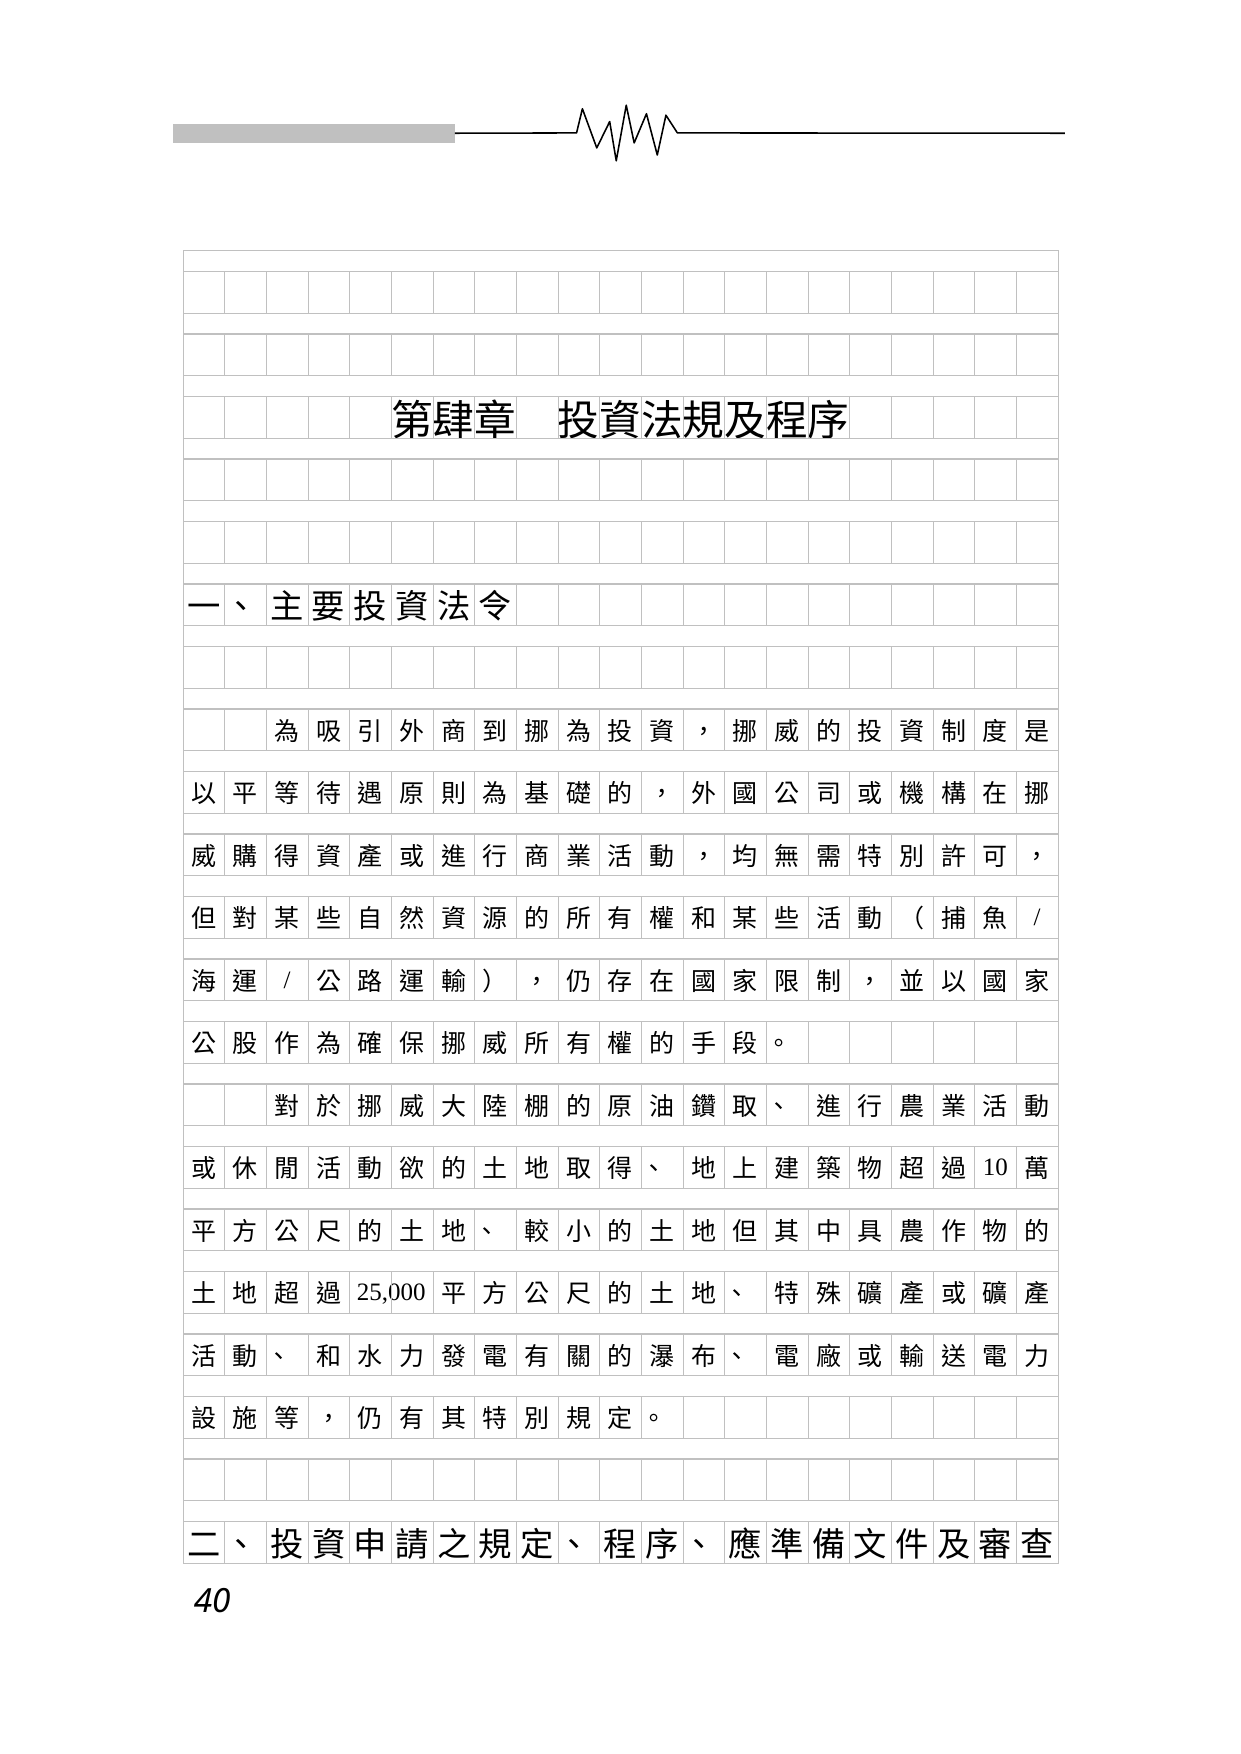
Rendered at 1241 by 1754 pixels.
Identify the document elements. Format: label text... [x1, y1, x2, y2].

text 一、主要投資法令 [725, 585, 766, 625]
text 吸 [309, 710, 349, 750]
text 一、主要投資法令 [267, 585, 308, 625]
text [184, 1001, 1058, 1021]
text 第肆章 投資法規及程序 [892, 397, 933, 438]
text 第肆章 投資法規及程序 [850, 397, 891, 438]
text 海 [184, 960, 224, 1000]
text 構 [934, 772, 974, 813]
text 對於挪威大陸棚的原油鑽取、進行農業活動或休閒活動欲的土地取得、地上建築物超過10萬平方公尺的土地、較小的土地但其中具農作物的土地超過25,000平方公尺的土地、特殊礦產或礦產活動、和水力發電有關的瀑布、電廠或輸送電力設施等，仍有其特別規定。 [184, 1064, 1058, 1083]
text / [1017, 897, 1058, 938]
text 第肆章 投資法規及程序 [225, 397, 266, 438]
text 威 [767, 710, 808, 750]
text 第肆章 投資法規及程序 [725, 397, 766, 438]
text 對 [225, 897, 266, 938]
text 威 [184, 835, 224, 875]
text 公 [309, 960, 349, 1000]
text 存 [600, 960, 641, 1000]
text [184, 689, 1058, 708]
text 一、主要投資法令 [1017, 585, 1058, 625]
text 在 [975, 772, 1016, 813]
text 第肆章 投資法規及程序 [184, 376, 1058, 396]
text 對於挪威大陸棚的原油鑽取、進行農業活動或休閒活動欲的土地取得、地上建築物超過10萬平方公尺的土地、較小的土地但其中具農作物的土地超過25,000平方公尺的土地、特殊礦產或礦產活動、和水力發電有關的瀑布、電廠或輸送電力設施等，仍有其特別規定。 [184, 1314, 1058, 1333]
text 資 [892, 710, 933, 750]
text 一、主要投資法令 [475, 585, 516, 625]
text 第肆章 投資法規及程序 [975, 397, 1016, 438]
text 但 [184, 897, 224, 938]
text 商 [517, 835, 558, 875]
text 資 [434, 897, 474, 938]
text 到 [475, 710, 516, 750]
text 確 [350, 1022, 391, 1063]
text 機 [892, 772, 933, 813]
text 應 [725, 1522, 766, 1563]
text 一、主要投資法令 [309, 585, 349, 625]
text 一、主要投資法令 [642, 585, 683, 625]
text 需 [809, 835, 849, 875]
text ， [684, 835, 724, 875]
text 度 [975, 710, 1016, 750]
text ） [475, 960, 516, 1000]
text 第肆章 投資法規及程序 [559, 397, 599, 438]
text 平 [225, 772, 266, 813]
text 及 [934, 1522, 974, 1563]
text 家 [1017, 960, 1058, 1000]
text / [267, 960, 308, 1000]
text 並 [892, 960, 933, 1000]
text 以 [184, 772, 224, 813]
text 序 [642, 1522, 683, 1563]
text 第肆章 投資法規及程序 [684, 397, 724, 438]
text 活 [809, 897, 849, 938]
text 運 [225, 960, 266, 1000]
text 挪 [1017, 772, 1058, 813]
text 均 [725, 835, 766, 875]
text 仍 [559, 960, 599, 1000]
text （ [892, 897, 933, 938]
text 段 [725, 1022, 766, 1063]
text ， [517, 960, 558, 1000]
text 一、主要投資法令 [434, 585, 474, 625]
text 第肆章 投資法規及程序 [392, 397, 433, 438]
text 定 [517, 1522, 558, 1563]
text 某 [725, 897, 766, 938]
text 對於挪威大陸棚的原油鑽取、進行農業活動或休閒活動欲的土地取得、地上建築物超過10萬平方公尺的土地、較小的土地但其中具農作物的土地超過25,000平方公尺的土地、特殊礦產或礦產活動、和水力發電有關的瀑布、電廠或輸送電力設施等，仍有其特別規定。 [184, 1251, 1058, 1271]
text 等 [267, 772, 308, 813]
text 公 [767, 772, 808, 813]
text 無 [767, 835, 808, 875]
text 捕 [934, 897, 974, 938]
text 對於挪威大陸棚的原油鑽取、進行農業活動或休閒活動欲的土地取得、地上建築物超過10萬平方公尺的土地、較小的土地但其中具農作物的土地超過25,000平方公尺的土地、特殊礦產或礦產活動、和水力發電有關的瀑布、電廠或輸送電力設施等，仍有其特別規定。 [184, 1376, 1058, 1396]
text 文 [850, 1522, 891, 1563]
text [184, 751, 1058, 771]
text 保 [392, 1022, 433, 1063]
text 規 [475, 1522, 516, 1563]
text 國 [684, 960, 724, 1000]
text 權 [642, 897, 683, 938]
text 第肆章 投資法規及程序 [642, 397, 683, 438]
text [184, 876, 1058, 896]
text 、 [225, 1522, 266, 1563]
text 些 [309, 897, 349, 938]
text 某 [267, 897, 308, 938]
text 第肆章 投資法規及程序 [809, 397, 849, 438]
text 第肆章 投資法規及程序 [309, 397, 349, 438]
text 以 [934, 960, 974, 1000]
text 國 [725, 772, 766, 813]
text 件 [892, 1522, 933, 1563]
text 產 [350, 835, 391, 875]
text 威 [475, 1022, 516, 1063]
text 動 [850, 897, 891, 938]
text 一、主要投資法令 [184, 564, 1058, 583]
text 業 [559, 835, 599, 875]
text 一、主要投資法令 [892, 585, 933, 625]
text 購 [225, 835, 266, 875]
text 之 [434, 1522, 474, 1563]
text 第肆章 投資法規及程序 [267, 397, 308, 438]
text 一、主要投資法令 [809, 585, 849, 625]
text 外 [392, 710, 433, 750]
text 資 [309, 1522, 349, 1563]
text 公 [184, 1022, 224, 1063]
text 家 [725, 960, 766, 1000]
text 查 [1017, 1522, 1058, 1563]
text 制 [934, 710, 974, 750]
text 挪 [517, 710, 558, 750]
text 有 [559, 1022, 599, 1063]
text 外 [684, 772, 724, 813]
text ， [684, 710, 724, 750]
text 第肆章 投資法規及程序 [434, 397, 474, 438]
text 活 [600, 835, 641, 875]
text 特 [850, 835, 891, 875]
text 原 [392, 772, 433, 813]
text 限 [767, 960, 808, 1000]
text 、 [684, 1522, 724, 1563]
text 行 [475, 835, 516, 875]
text 魚 [975, 897, 1016, 938]
text 一、主要投資法令 [392, 585, 433, 625]
text 一、主要投資法令 [684, 585, 724, 625]
text 得 [267, 835, 308, 875]
text 許 [934, 835, 974, 875]
text 或 [850, 772, 891, 813]
text 有 [600, 897, 641, 938]
text 一、主要投資法令 [225, 585, 266, 625]
text 資 [642, 710, 683, 750]
text 一、主要投資法令 [600, 585, 641, 625]
text 一、主要投資法令 [767, 585, 808, 625]
text 自 [350, 897, 391, 938]
text 審 [975, 1522, 1016, 1563]
text 則 [434, 772, 474, 813]
text 遇 [350, 772, 391, 813]
text 礎 [559, 772, 599, 813]
text 挪 [434, 1022, 474, 1063]
text 請 [392, 1522, 433, 1563]
text 基 [517, 772, 558, 813]
text 輸 [434, 960, 474, 1000]
text 第肆章 投資法規及程序 [600, 397, 641, 438]
text 一、主要投資法令 [975, 585, 1016, 625]
text 一、主要投資法令 [559, 585, 599, 625]
text 所 [517, 1022, 558, 1063]
text 申 [350, 1522, 391, 1563]
text 引 [350, 710, 391, 750]
text 第肆章 投資法規及程序 [475, 397, 516, 438]
text 投 [267, 1522, 308, 1563]
text 手 [684, 1022, 724, 1063]
text [184, 814, 1058, 833]
text 備 [809, 1522, 849, 1563]
text 準 [767, 1522, 808, 1563]
text 投 [600, 710, 641, 750]
text 的 [600, 772, 641, 813]
text 別 [892, 835, 933, 875]
text 第肆章 投資法規及程序 [767, 397, 808, 438]
text ， [1017, 835, 1058, 875]
text 源 [475, 897, 516, 938]
text 一、主要投資法令 [184, 585, 224, 625]
text ， [642, 772, 683, 813]
text 為 [267, 710, 308, 750]
text 和 [684, 897, 724, 938]
text 些 [767, 897, 808, 938]
text 對於挪威大陸棚的原油鑽取、進行農業活動或休閒活動欲的土地取得、地上建築物超過10萬平方公尺的土地、較小的土地但其中具農作物的土地超過25,000平方公尺的土地、特殊礦產或礦產活動、和水力發電有關的瀑布、電廠或輸送電力設施等，仍有其特別規定。 [184, 1189, 1058, 1208]
text 第肆章 投資法規及程序 [350, 397, 391, 438]
text 進 [434, 835, 474, 875]
text 、 [559, 1522, 599, 1563]
text 對於挪威大陸棚的原油鑽取、進行農業活動或休閒活動欲的土地取得、地上建築物超過10萬平方公尺的土地、較小的土地但其中具農作物的土地超過25,000平方公尺的土地、特殊礦產或礦產活動、和水力發電有關的瀑布、電廠或輸送電力設施等，仍有其特別規定。 [184, 1126, 1058, 1146]
text 或 [392, 835, 433, 875]
text 挪 [725, 710, 766, 750]
text 一、主要投資法令 [850, 585, 891, 625]
text 動 [642, 835, 683, 875]
text 然 [392, 897, 433, 938]
text 運 [392, 960, 433, 1000]
text 司 [809, 772, 849, 813]
text 可 [975, 835, 1016, 875]
text 是 [1017, 710, 1058, 750]
text 的 [517, 897, 558, 938]
text 權 [600, 1022, 641, 1063]
text 為 [309, 1022, 349, 1063]
text 為 [475, 772, 516, 813]
text 一、主要投資法令 [517, 585, 558, 625]
text [184, 1501, 1058, 1521]
text 。 [767, 1022, 808, 1063]
text 所 [559, 897, 599, 938]
text 國 [975, 960, 1016, 1000]
text 一、主要投資法令 [350, 585, 391, 625]
text 制 [809, 960, 849, 1000]
text 的 [809, 710, 849, 750]
text 股 [225, 1022, 266, 1063]
text 二 [184, 1522, 224, 1563]
text 資 [309, 835, 349, 875]
text 的 [642, 1022, 683, 1063]
text 第肆章 投資法規及程序 [934, 397, 974, 438]
text 第肆章 投資法規及程序 [1017, 397, 1058, 438]
text 路 [350, 960, 391, 1000]
text ， [850, 960, 891, 1000]
text 程 [600, 1522, 641, 1563]
text 投 [850, 710, 891, 750]
text 在 [642, 960, 683, 1000]
text 商 [434, 710, 474, 750]
text 一、主要投資法令 [934, 585, 974, 625]
text 作 [267, 1022, 308, 1063]
text 待 [309, 772, 349, 813]
text 第肆章 投資法規及程序 [517, 397, 558, 438]
text 為 [559, 710, 599, 750]
text [184, 939, 1058, 958]
text 第肆章 投資法規及程序 [184, 397, 224, 438]
